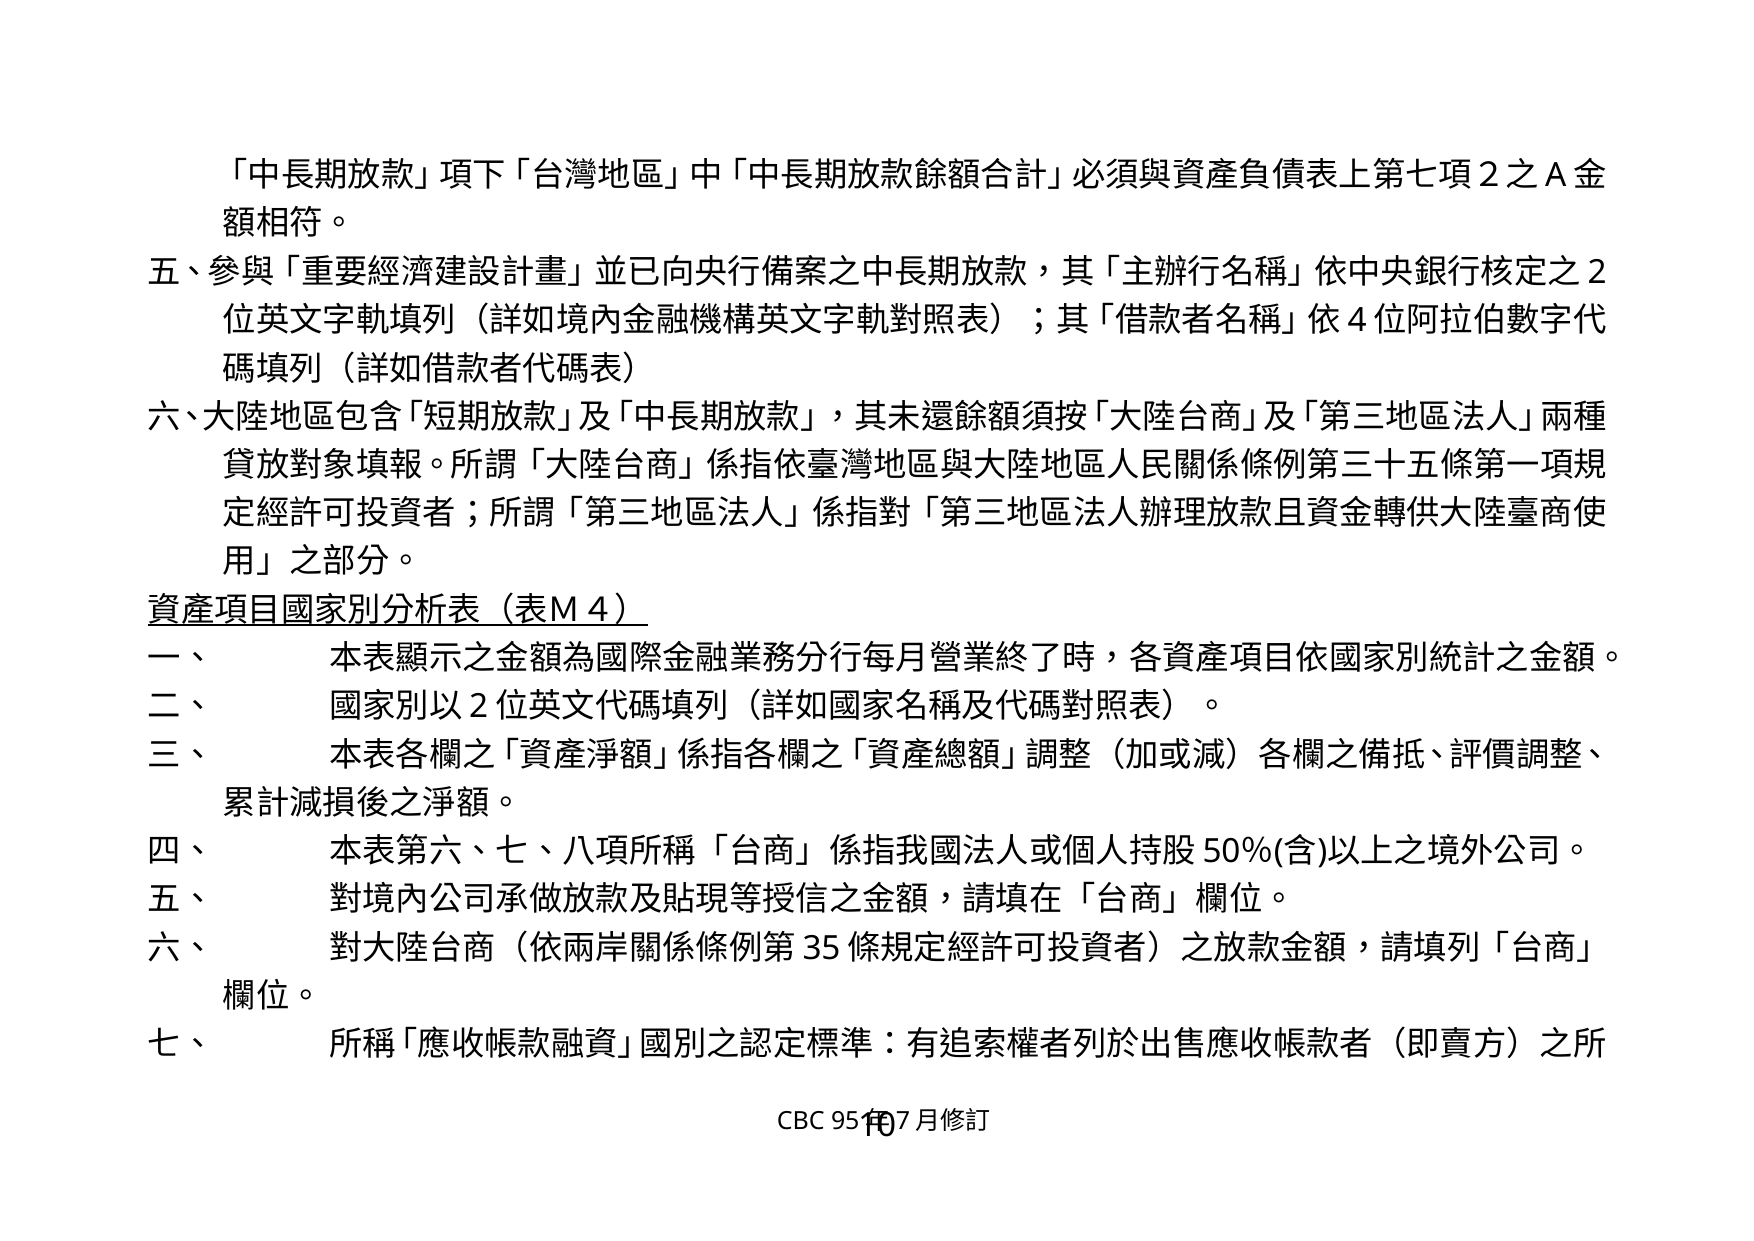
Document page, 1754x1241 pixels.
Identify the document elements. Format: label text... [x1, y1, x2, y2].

text 六、大陸地區包含「短期放款」及「中長期放款」，其未還餘額須按「大陸台商」及「第三地區法人」兩種貸放對象填報。所謂「大陸台商」係指依臺灣地區與大陸地區人民關係條例第三十五條第一項規定經許可投資者；所謂「第三地區法人」係指對「第三地區法人辦理放款且資金轉供大陸臺商使用」之部分。 [148, 389, 1606, 582]
list 所稱「應收帳款融資」國別之認定標準：有追索權者列於出售應收帳款者（即賣方）之所 [148, 1017, 1606, 1065]
text 資產項目國家別分析表（表Ｍ４） [148, 582, 1606, 631]
list 本表顯示之金額為國際金融業務分行每月營業終了時，各資產項目依國家別統計之金額。 [148, 631, 1606, 679]
text 五、參與「重要經濟建設計畫」並已向央行備案之中長期放款，其「主辦行名稱」依中央銀行核定之2位英文字軌填列（詳如境內金融機構英文字軌對照表）；其「借款者名稱」依4位阿拉伯數字代碼填列（詳如借款者代碼表） [148, 244, 1606, 389]
list 對大陸台商（依兩岸關係條例第35條規定經許可投資者）之放款金額，請填列「台商」欄位。 [148, 920, 1606, 1017]
list 本表第六、七、八項所稱「台商」係指我國法人或個人持股50％(含)以上之境外公司。 [148, 824, 1606, 872]
list 本表各欄之「資產淨額」係指各欄之「資產總額」調整（加或減）各欄之備抵、評價調整、累計減損後之淨額。 [148, 727, 1606, 824]
text 四、本表「短期放款」項下「台灣地區」合計之「未還餘額」必須與資產負債表上第七項１之A金額相符；「中長期放款」項下「台灣地區」中「中長期放款餘額合計」必須與資產負債表上第七項２之A金額相符。 [148, 148, 1606, 244]
list 國家別以2位英文代碼填列（詳如國家名稱及代碼對照表）。 [148, 679, 1606, 727]
list 對境內公司承做放款及貼現等授信之金額，請填在「台商」欄位。 [148, 872, 1606, 920]
